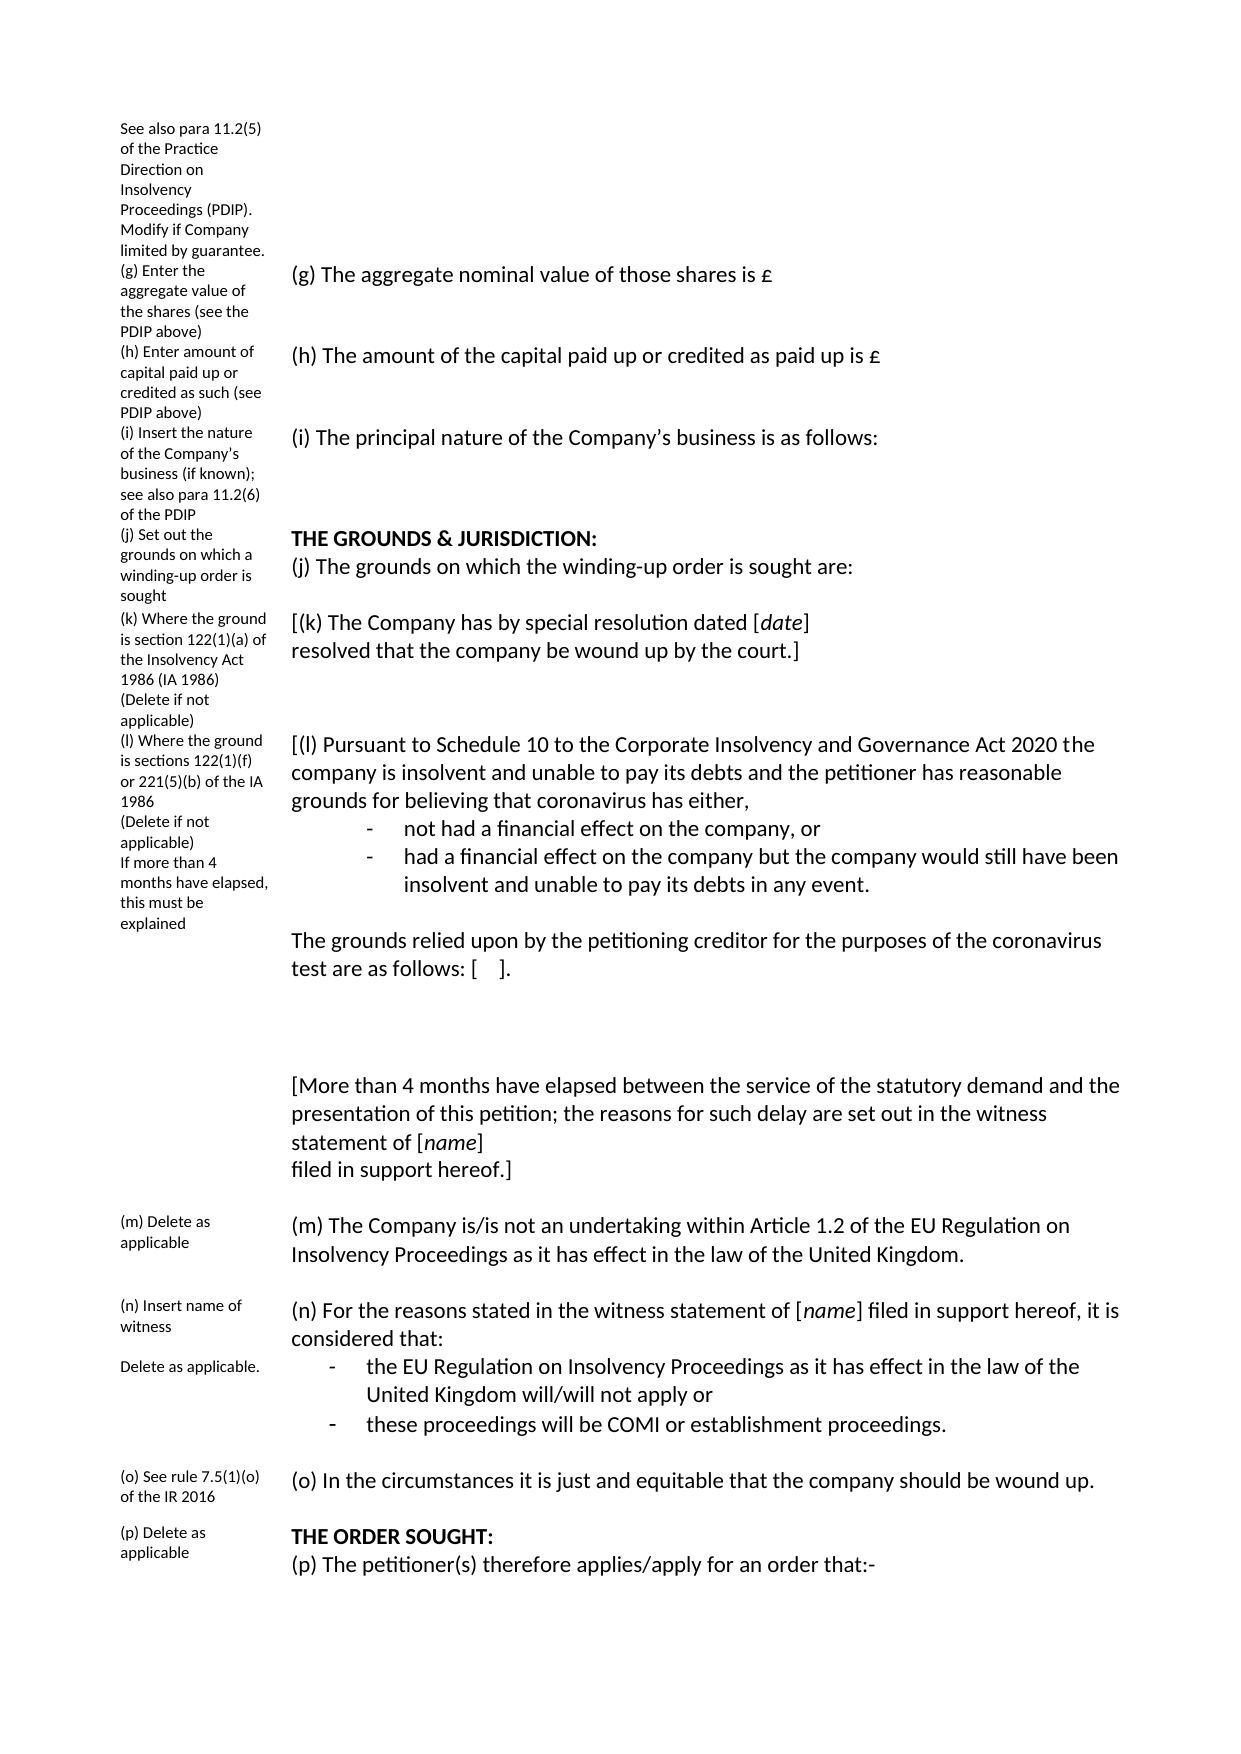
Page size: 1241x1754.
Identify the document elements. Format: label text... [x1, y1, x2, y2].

table_cell (m) Delete as applicable [109, 1212, 280, 1296]
table_cell (n) For the reasons stated in the witness statement of [name] filed in support hereof, it is considered that: the EU Regulation on Insolvency Proceedings as it has effect in the law of the United Kingdom will/will not apply or these proceedings will be COMI or establishment proceedings. [280, 1296, 1134, 1466]
table_cell THE ORDER SOUGHT: (p) The petitioner(s) therefore applies/apply for an order that:- [280, 1523, 1134, 1606]
table_cell See also para 11.2(5) of the Practice Direction on Insolvency Proceedings (PDIP). Modify if Company limited by guarantee. [109, 118, 280, 260]
table_cell [(l) Pursuant to Schedule 10 to the Corporate Insolvency and Governance Act 2020 the company is insolvent and unable to pay its debts and the petitioner has reasonable grounds for believing that coronavirus has either, not had a financial effect on the company, or had a financial effect on the company but the company would still have been insolvent and unable to pay its debts in any event. The grounds relied upon by the petitioning creditor for the purposes of the coronavirus test are as follows: [ ]. [More than 4 months have elapsed between the service of the statutory demand and the presentation of this petition; the reasons for such delay are set out in the witness statement of [name] filed in support hereof.] [280, 730, 1134, 1212]
table_cell (p) Delete as applicable [109, 1523, 280, 1606]
table_cell (i) The principal nature of the Company’s business is as follows: [280, 423, 1134, 524]
table_cell THE GROUNDS & JURISDICTION: (j) The grounds on which the winding-up order is sought are: [280, 524, 1134, 608]
table_cell (m) The Company is/is not an undertaking within Article 1.2 of the EU Regulation on Insolvency Proceedings as it has effect in the law of the United Kingdom. [280, 1212, 1134, 1296]
table_cell (o) See rule 7.5(1)(o) of the IR 2016 [109, 1466, 280, 1522]
table_cell (g) The aggregate nominal value of those shares is £ [280, 260, 1134, 342]
table_cell (j) Set out the grounds on which a winding-up order is sought [109, 524, 280, 608]
table_cell (g) Enter the aggregate value of the shares (see the PDIP above) [109, 260, 280, 342]
table_cell (h) The amount of the capital paid up or credited as paid up is £ [280, 342, 1134, 423]
table_cell (h) Enter amount of capital paid up or credited as such (see PDIP above) [109, 342, 280, 423]
table_cell (i) Insert the nature of the Company’s business (if known); see also para 11.2(6) of the PDIP [109, 423, 280, 524]
table_cell [280, 118, 1134, 260]
table_cell (n) Insert name of witness Delete as applicable. [109, 1296, 280, 1466]
table_cell [(k) The Company has by special resolution dated [date] resolved that the company be wound up by the court.] [280, 609, 1134, 730]
table_cell (k) Where the ground is section 122(1)(a) of the Insolvency Act 1986 (IA 1986) (Delete if not applicable) [109, 609, 280, 730]
table_cell (l) Where the ground is sections 122(1)(f) or 221(5)(b) of the IA 1986 (Delete if not applicable) If more than 4 months have elapsed, this must be explained [109, 730, 280, 1212]
table_cell (o) In the circumstances it is just and equitable that the company should be wound up. [280, 1466, 1134, 1522]
